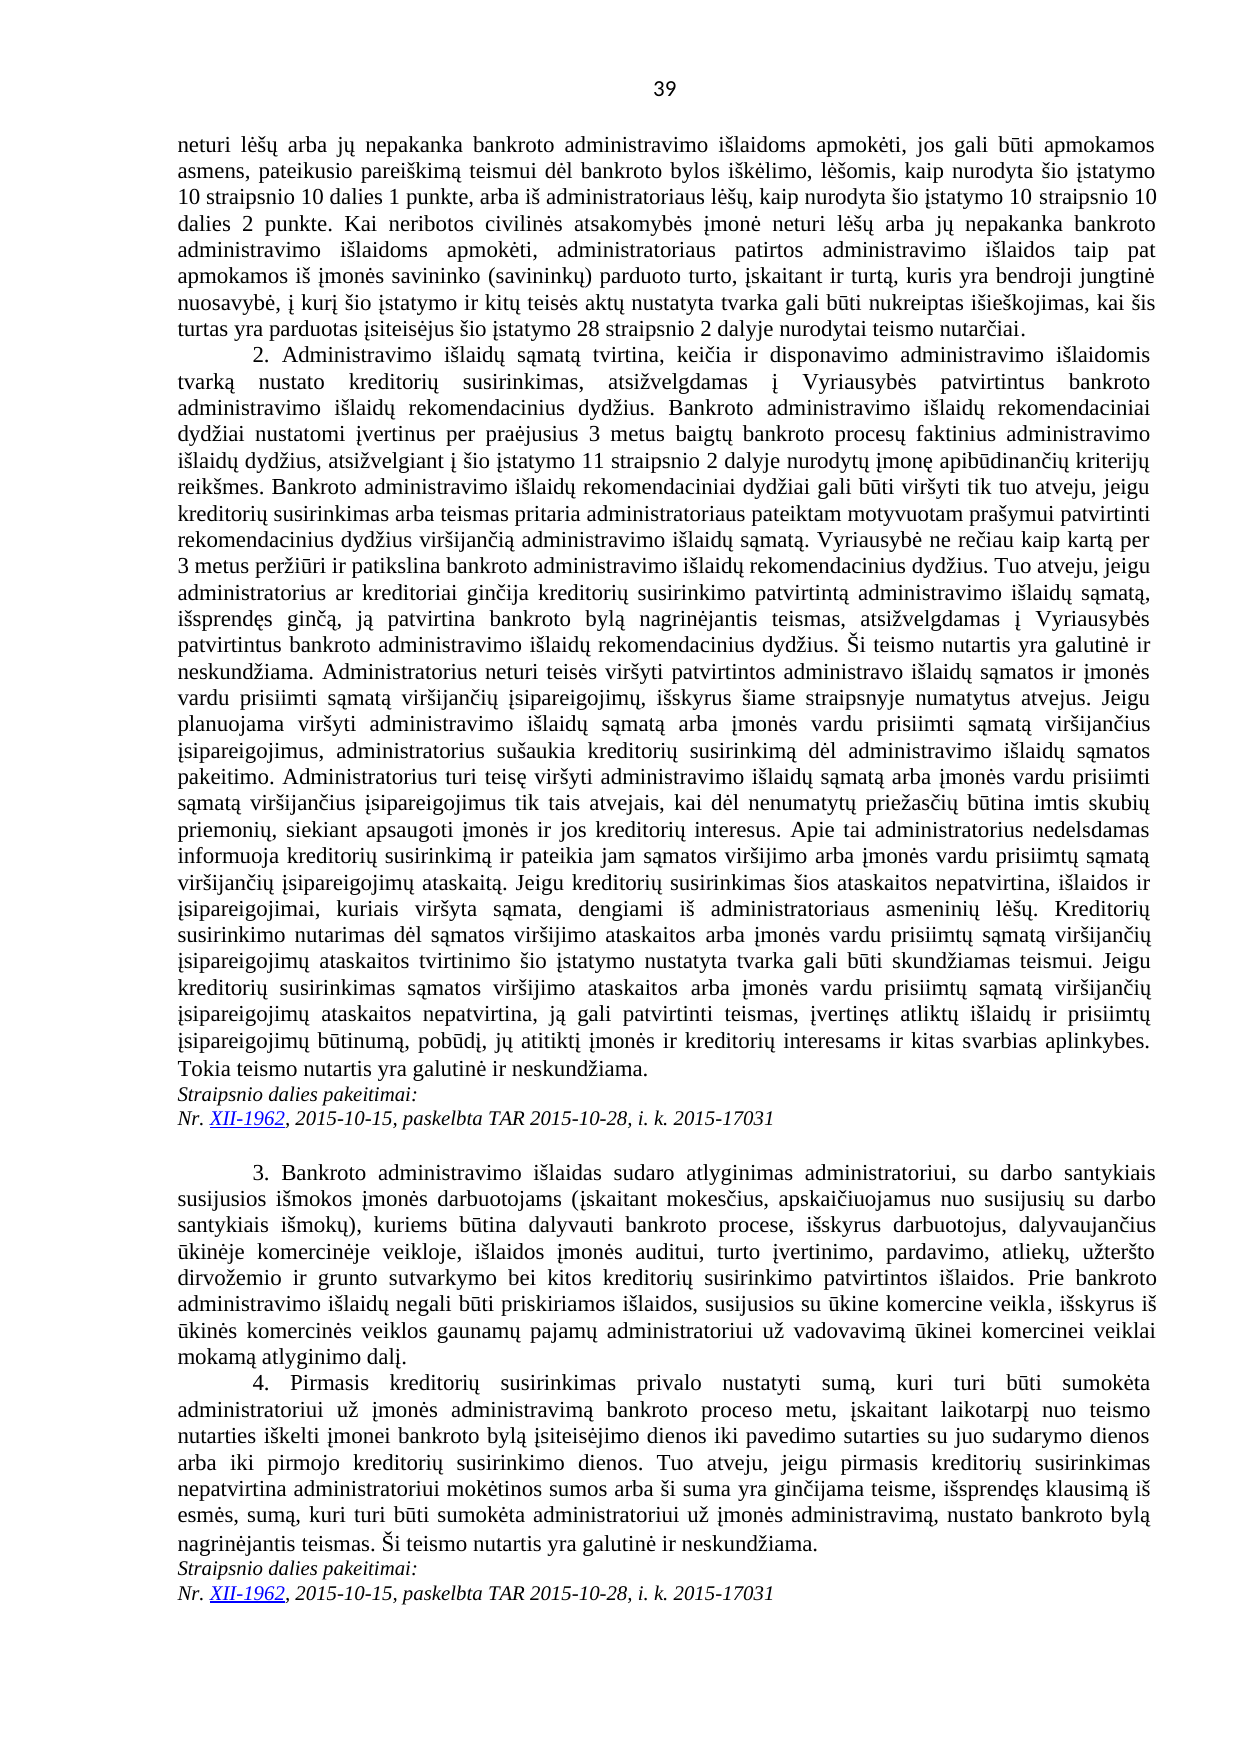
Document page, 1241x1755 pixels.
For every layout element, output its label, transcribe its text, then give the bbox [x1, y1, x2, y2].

text Nr. XII-1962, 2015-10-15, paskelbta TAR 2015-10-28, i. k. 2015-17031 [177, 1580, 1152, 1604]
text 4. Pirmasis kreditorių susirinkimas privalo nustatyti sumą, kuri turi būti sumokėta administratoriui už įmonės administravimą bankroto proceso metu, įskaitant laikotarpį nuo teismo nutarties iškelti įmonei bankroto bylą įsiteisėjimo dienos iki pavedimo sutarties su juo sudarymo dienos arba iki pirmojo kreditorių susirinkimo dienos. Tuo atveju, jeigu pirmasis kreditorių susirinkimas nepatvirtina administratoriui mokėtinos sumos arba ši suma yra ginčijama teisme, išsprendęs klausimą iš esmės, sumą, kuri turi būti sumokėta administratoriui už įmonės administravimą, nustato bankroto bylą nagrinėjantis teismas. Ši teismo nutartis yra galutinė ir neskundžiama. [177, 1369, 1152, 1556]
text Straipsnio dalies pakeitimai: [177, 1556, 1152, 1580]
text Nr. XII-1962, 2015-10-15, paskelbta TAR 2015-10-28, i. k. 2015-17031 [177, 1106, 1152, 1130]
text neturi lėšų arba jų nepakanka bankroto administravimo išlaidoms apmokėti, jos gali būti apmokamos asmens, pateikusio pareiškimą teismui dėl bankroto bylos iškėlimo, lėšomis, kaip nurodyta šio įstatymo 10 straipsnio 10 dalies 1 punkte, arba iš administratoriaus lėšų, kaip nurodyta šio įstatymo 10 straipsnio 10 dalies 2 punkte. Kai neribotos civilinės atsakomybės įmonė neturi lėšų arba jų nepakanka bankroto administravimo išlaidoms apmokėti, administratoriaus patirtos administravimo išlaidos taip pat apmokamos iš įmonės savininko (savininkų) parduoto turto, įskaitant ir turtą, kuris yra bendroji jungtinė nuosavybė, į kurį šio įstatymo ir kitų teisės aktų nustatyta tvarka gali būti nukreiptas išieškojimas, kai šis turtas yra parduotas įsiteisėjus šio įstatymo 28 straipsnio 2 dalyje nurodytai teismo nutarčiai. [177, 131, 1157, 341]
text 2. Administravimo išlaidų sąmatą tvirtina, keičia ir disponavimo administravimo išlaidomis tvarką nustato kreditorių susirinkimas, atsižvelgdamas į Vyriausybės patvirtintus bankroto administravimo išlaidų rekomendacinius dydžius. Bankroto administravimo išlaidų rekomendaciniai dydžiai nustatomi įvertinus per praėjusius 3 metus baigtų bankroto procesų faktinius administravimo išlaidų dydžius, atsižvelgiant į šio įstatymo 11 straipsnio 2 dalyje nurodytų įmonę apibūdinančių kriterijų reikšmes. Bankroto administravimo išlaidų rekomendaciniai dydžiai gali būti viršyti tik tuo atveju, jeigu kreditorių susirinkimas arba teismas pritaria administratoriaus pateiktam motyvuotam prašymui patvirtinti rekomendacinius dydžius viršijančią administravimo išlaidų sąmatą. Vyriausybė ne rečiau kaip kartą per 3 metus peržiūri ir patikslina bankroto administravimo išlaidų rekomendacinius dydžius. Tuo atveju, jeigu administratorius ar kreditoriai ginčija kreditorių susirinkimo patvirtintą administravimo išlaidų sąmatą, išsprendęs ginčą, ją patvirtina bankroto bylą nagrinėjantis teismas, atsižvelgdamas į Vyriausybės patvirtintus bankroto administravimo išlaidų rekomendacinius dydžius. Ši teismo nutartis yra galutinė ir neskundžiama. Administratorius neturi teisės viršyti patvirtintos administravo išlaidų sąmatos ir įmonės vardu prisiimti sąmatą viršijančių įsipareigojimų, išskyrus šiame straipsnyje numatytus atvejus. Jeigu planuojama viršyti administravimo išlaidų sąmatą arba įmonės vardu prisiimti sąmatą viršijančius įsipareigojimus, administratorius sušaukia kreditorių susirinkimą dėl administravimo išlaidų sąmatos pakeitimo. Administratorius turi teisę viršyti administravimo išlaidų sąmatą arba įmonės vardu prisiimti sąmatą viršijančius įsipareigojimus tik tais atvejais, kai dėl nenumatytų priežasčių būtina imtis skubių priemonių, siekiant apsaugoti įmonės ir jos kreditorių interesus. Apie tai administratorius nedelsdamas informuoja kreditorių susirinkimą ir pateikia jam sąmatos viršijimo arba įmonės vardu prisiimtų sąmatą viršijančių įsipareigojimų ataskaitą. Jeigu kreditorių susirinkimas šios ataskaitos nepatvirtina, išlaidos ir įsipareigojimai, kuriais viršyta sąmata, dengiami iš administratoriaus asmeninių lėšų. Kreditorių susirinkimo nutarimas dėl sąmatos viršijimo ataskaitos arba įmonės vardu prisiimtų sąmatą viršijančių įsipareigojimų ataskaitos tvirtinimo šio įstatymo nustatyta tvarka gali būti skundžiamas teismui. Jeigu kreditorių susirinkimas sąmatos viršijimo ataskaitos arba įmonės vardu prisiimtų sąmatą viršijančių įsipareigojimų ataskaitos nepatvirtina, ją gali patvirtinti teismas, įvertinęs atliktų išlaidų ir prisiimtų įsipareigojimų būtinumą, pobūdį, jų atitiktį įmonės ir kreditorių interesams ir kitas svarbias aplinkybes. Tokia teismo nutartis yra galutinė ir neskundžiama. [177, 341, 1152, 1082]
text Straipsnio dalies pakeitimai: [177, 1082, 1152, 1106]
text 3. Bankroto administravimo išlaidas sudaro atlyginimas administratoriui, su darbo santykiais susijusios išmokos įmonės darbuotojams (įskaitant mokesčius, apskaičiuojamus nuo susijusių su darbo santykiais išmokų), kuriems būtina dalyvauti bankroto procese, išskyrus darbuotojus, dalyvaujančius ūkinėje komercinėje veikloje, išlaidos įmonės auditui, turto įvertinimo, pardavimo, atliekų, užteršto dirvožemio ir grunto sutvarkymo bei kitos kreditorių susirinkimo patvirtintos išlaidos. Prie bankroto administravimo išlaidų negali būti priskiriamos išlaidos, susijusios su ūkine komercine veikla, išskyrus iš ūkinės komercinės veiklos gaunamų pajamų administratoriui už vadovavimą ūkinei komercinei veiklai mokamą atlyginimo dalį. [177, 1159, 1157, 1369]
